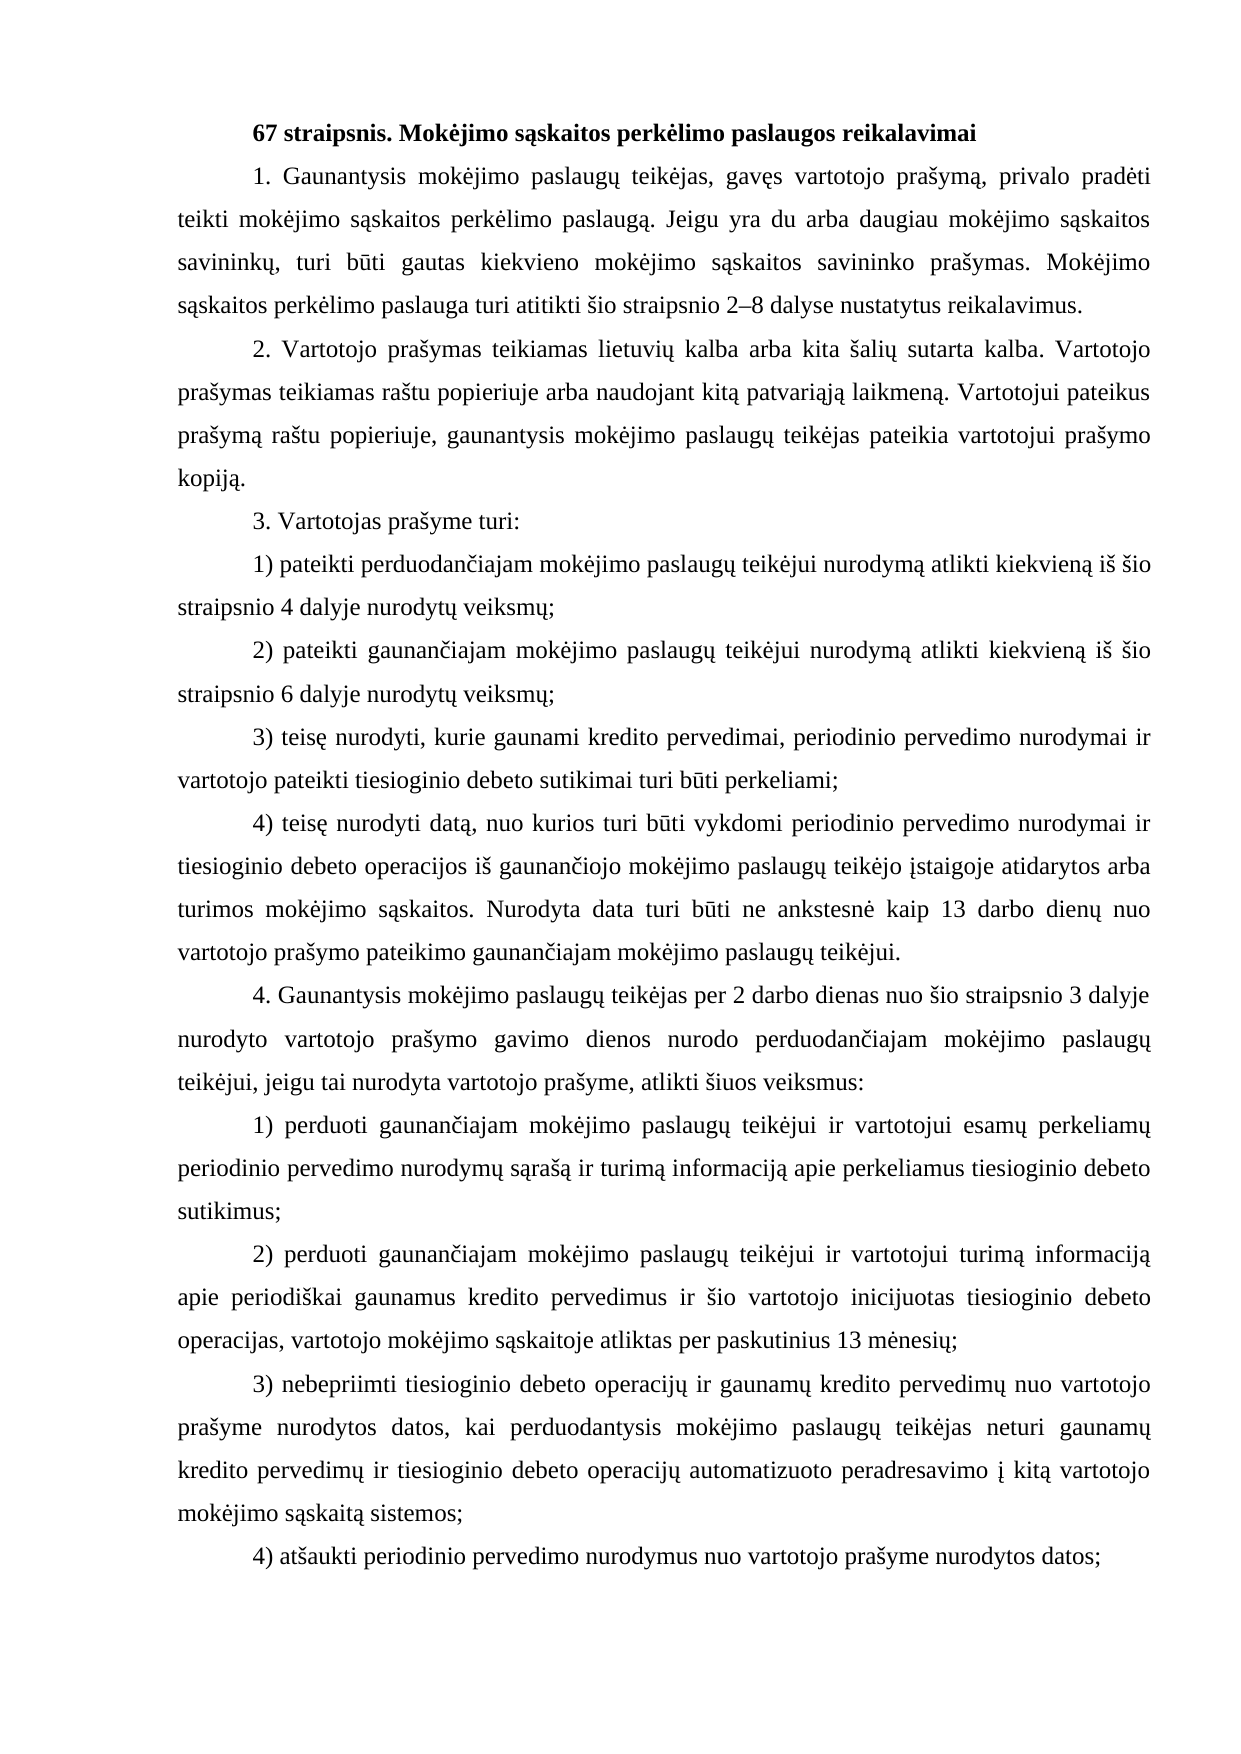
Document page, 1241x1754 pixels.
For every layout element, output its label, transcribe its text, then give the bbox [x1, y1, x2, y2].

text 1. Gaunantysis mokėjimo paslaugų teikėjas, gavęs vartotojo prašymą, privalo pradėti teikti mokėjimo sąskaitos perkėlimo paslaugą. Jeigu yra du arba daugiau mokėjimo sąskaitos savininkų, turi būti gautas kiekvieno mokėjimo sąskaitos savininko prašymas. Mokėjimo sąskaitos perkėlimo paslauga turi atitikti šio straipsnio 2–8 dalyse nustatytus reikalavimus. [177, 161, 1152, 319]
text 3. Vartotojas prašyme turi: [177, 506, 1152, 535]
text 1) perduoti gaunančiajam mokėjimo paslaugų teikėjui ir vartotojui esamų perkeliamų periodinio pervedimo nurodymų sąrašą ir turimą informaciją apie perkeliamus tiesioginio debeto sutikimus; [177, 1110, 1152, 1225]
text 67 straipsnis. Mokėjimo sąskaitos perkėlimo paslaugos reikalavimai [177, 118, 1152, 147]
text 1) pateikti perduodančiajam mokėjimo paslaugų teikėjui nurodymą atlikti kiekvieną iš šio straipsnio 4 dalyje nurodytų veiksmų; [177, 549, 1152, 621]
text 3) nebepriimti tiesioginio debeto operacijų ir gaunamų kredito pervedimų nuo vartotojo prašyme nurodytos datos, kai perduodantysis mokėjimo paslaugų teikėjas neturi gaunamų kredito pervedimų ir tiesioginio debeto operacijų automatizuoto peradresavimo į kitą vartotojo mokėjimo sąskaitą sistemos; [177, 1369, 1152, 1527]
text 4) atšaukti periodinio pervedimo nurodymus nuo vartotojo prašyme nurodytos datos; [177, 1541, 1152, 1570]
text 2) perduoti gaunančiajam mokėjimo paslaugų teikėjui ir vartotojui turimą informaciją apie periodiškai gaunamus kredito pervedimus ir šio vartotojo inicijuotas tiesioginio debeto operacijas, vartotojo mokėjimo sąskaitoje atliktas per paskutinius 13 mėnesių; [177, 1239, 1152, 1354]
text 4. Gaunantysis mokėjimo paslaugų teikėjas per 2 darbo dienas nuo šio straipsnio 3 dalyje nurodyto vartotojo prašymo gavimo dienos nurodo perduodančiajam mokėjimo paslaugų teikėjui, jeigu tai nurodyta vartotojo prašyme, atlikti šiuos veiksmus: [177, 981, 1152, 1096]
text 2. Vartotojo prašymas teikiamas lietuvių kalba arba kita šalių sutarta kalba. Vartotojo prašymas teikiamas raštu popieriuje arba naudojant kitą patvariąją laikmeną. Vartotojui pateikus prašymą raštu popieriuje, gaunantysis mokėjimo paslaugų teikėjas pateikia vartotojui prašymo kopiją. [177, 334, 1152, 492]
text 2) pateikti gaunančiajam mokėjimo paslaugų teikėjui nurodymą atlikti kiekvieną iš šio straipsnio 6 dalyje nurodytų veiksmų; [177, 636, 1152, 707]
text 3) teisę nurodyti, kurie gaunami kredito pervedimai, periodinio pervedimo nurodymai ir vartotojo pateikti tiesioginio debeto sutikimai turi būti perkeliami; [177, 722, 1152, 794]
text 4) teisę nurodyti datą, nuo kurios turi būti vykdomi periodinio pervedimo nurodymai ir tiesioginio debeto operacijos iš gaunančiojo mokėjimo paslaugų teikėjo įstaigoje atidarytos arba turimos mokėjimo sąskaitos. Nurodyta data turi būti ne ankstesnė kaip 13 darbo dienų nuo vartotojo prašymo pateikimo gaunančiajam mokėjimo paslaugų teikėjui. [177, 808, 1152, 966]
